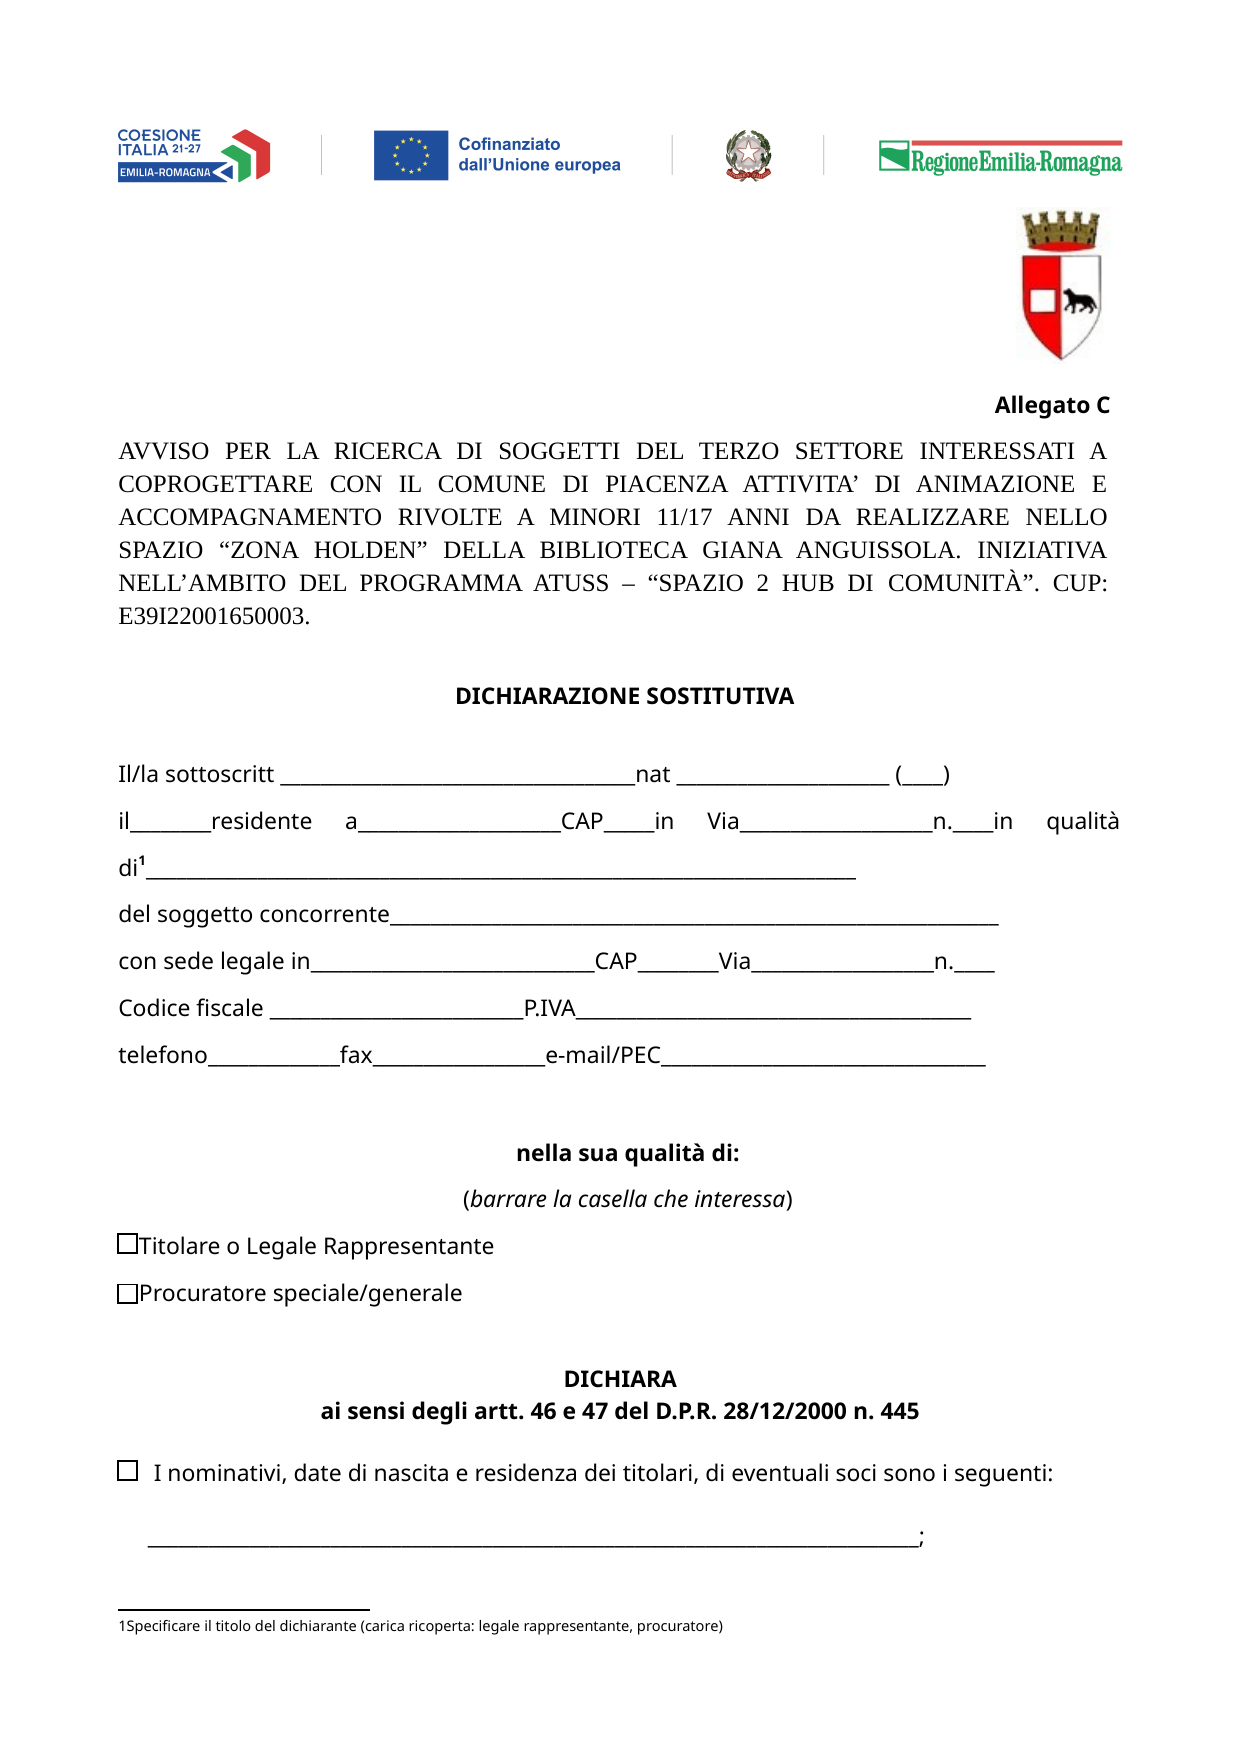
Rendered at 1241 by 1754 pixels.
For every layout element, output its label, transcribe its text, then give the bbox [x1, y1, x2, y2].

text Specificare il titolo del dichiarante (carica ricoperta: legale rappresentante, procuratore) [118, 1616, 1122, 1636]
picture [105, 118, 1135, 192]
text Il/la sottoscritt ___________________________________nat _____________________ (____) [118, 758, 1122, 789]
text Procuratore speciale/generale [133, 1277, 1122, 1308]
text DICHIARA [118, 1363, 1122, 1395]
text (barrare la casella che interessa) [133, 1183, 1122, 1214]
text AVVISO PER LA RICERCA DI SOGGETTI DEL TERZO SETTORE INTERESSATI A COPROGETTARE CON IL COMUNE DI PIACENZA ATTIVITA’ DI ANIMAZIONE E ACCOMPAGNAMENTO RIVOLTE A MINORI 11/17 ANNI DA REALIZZARE NELLO SPAZIO “ZONA HOLDEN” DELLA BIBLIOTECA GIANA ANGUISSOLA. INIZIATIVA NELL’AMBITO DEL PROGRAMMA ATUSS – “SPAZIO 2 HUB DI COMUNITÀ”. CUP: E39I22001650003. [118, 436, 1108, 629]
text nella sua qualità di: [133, 1136, 1122, 1168]
text Titolare o Legale Rappresentante [133, 1230, 1122, 1261]
text Allegato C [118, 389, 1111, 420]
text del soggetto concorrente____________________________________________________________ [118, 898, 1122, 930]
text il________residente a____________________CAP_____in Via___________________n.____in qualità di______________________________________________________________________ [118, 805, 1122, 883]
list I nominativi, date di nascita e residenza dei titolari, di eventuali soci sono i seguenti: [118, 1457, 1122, 1488]
text ai sensi degli artt. 46 e 47 del D.P.R. 28/12/2000 n. 445 [118, 1395, 1122, 1426]
text ____________________________________________________________________________; [148, 1520, 1122, 1551]
picture [1015, 207, 1111, 364]
text telefono_____________fax_________________e-mail/PEC________________________________ [118, 1039, 1122, 1070]
text con sede legale in____________________________CAP________Via__________________n.____ [118, 945, 1122, 977]
text DICHIARAZIONE SOSTITUTIVA [133, 680, 1122, 711]
text Codice fiscale _________________________P.IVA_______________________________________ [118, 992, 1122, 1023]
